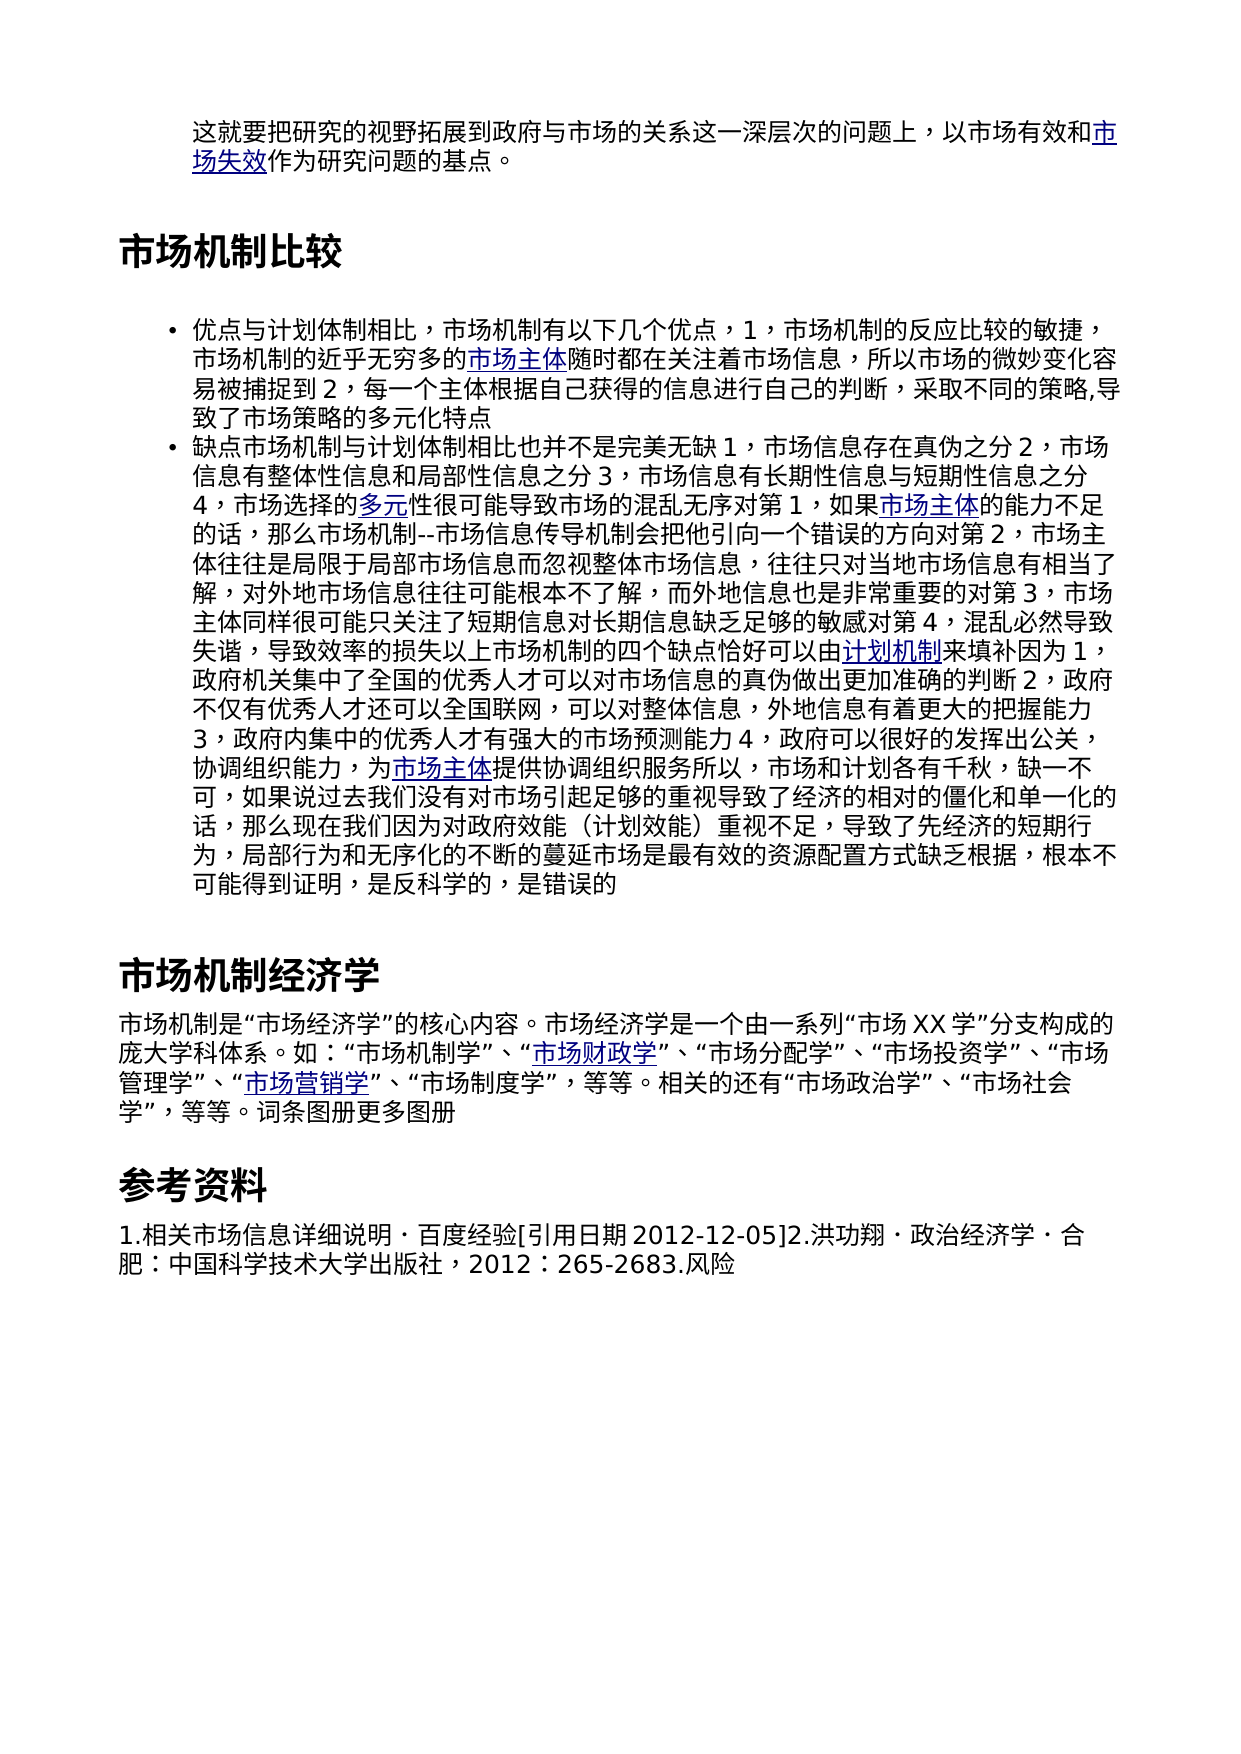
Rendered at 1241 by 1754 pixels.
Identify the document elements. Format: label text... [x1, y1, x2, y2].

subtitle 市场机制比较 [118, 231, 1122, 274]
list 这就要把研究的视野拓展到政府与市场的关系这一深层次的问题上，以市场有效和市场失效作为研究问题的基点。 [177, 118, 1122, 176]
subtitle 市场机制经济学 [118, 954, 1122, 998]
subtitle 参考资料 [118, 1165, 1122, 1208]
text 1.相关市场信息详细说明．百度经验[引用日期2012-12-05]2.洪功翔．政治经济学．合肥：中国科学技术大学出版社，2012：265-2683.风险 [118, 1221, 1122, 1279]
list 缺点市场机制与计划体制相比也并不是完美无缺1，市场信息存在真伪之分2，市场信息有整体性信息和局部性信息之分3，市场信息有长期性信息与短期性信息之分4，市场选择的多元性很可能导致市场的混乱无序对第1，如果市场主体的能力不足的话，那么市场机制--市场信息传导机制会把他引向一个错误的方向对第2，市场主体往往是局限于局部市场信息而忽视整体市场信息，往往只对当地市场信息有相当了解，对外地市场信息往往可能根本不了解，而外地信息也是非常重要的对第3，市场主体同样很可能只关注了短期信息对长期信息缺乏足够的敏感对第4，混乱必然导致失谐，导致效率的损失以上市场机制的四个缺点恰好可以由计划机制来填补因为1，政府机关集中了全国的优秀人才可以对市场信息的真伪做出更加准确的判断2，政府不仅有优秀人才还可以全国联网，可以对整体信息，外地信息有着更大的把握能力3，政府内集中的优秀人才有强大的市场预测能力4，政府可以很好的发挥出公关，协调组织能力，为市场主体提供协调组织服务所以，市场和计划各有千秋，缺一不可，如果说过去我们没有对市场引起足够的重视导致了经济的相对的僵化和单一化的话，那么现在我们因为对政府效能（计划效能）重视不足，导致了先经济的短期行为，局部行为和无序化的不断的蔓延市场是最有效的资源配置方式缺乏根据，根本不可能得到证明，是反科学的，是错误的 [177, 433, 1122, 900]
list 优点与计划体制相比，市场机制有以下几个优点，1，市场机制的反应比较的敏捷，市场机制的近乎无穷多的市场主体随时都在关注着市场信息，所以市场的微妙变化容易被捕捉到2，每一个主体根据自己获得的信息进行自己的判断，采取不同的策略,导致了市场策略的多元化特点 [177, 317, 1122, 433]
text 市场机制是“市场经济学”的核心内容。市场经济学是一个由一系列“市场XX学”分支构成的庞大学科体系。如：“市场机制学”、“市场财政学”、“市场分配学”、“市场投资学”、“市场管理学”、“市场营销学”、“市场制度学”，等等。相关的还有“市场政治学”、“市场社会学”，等等。词条图册更多图册 [118, 1011, 1122, 1127]
